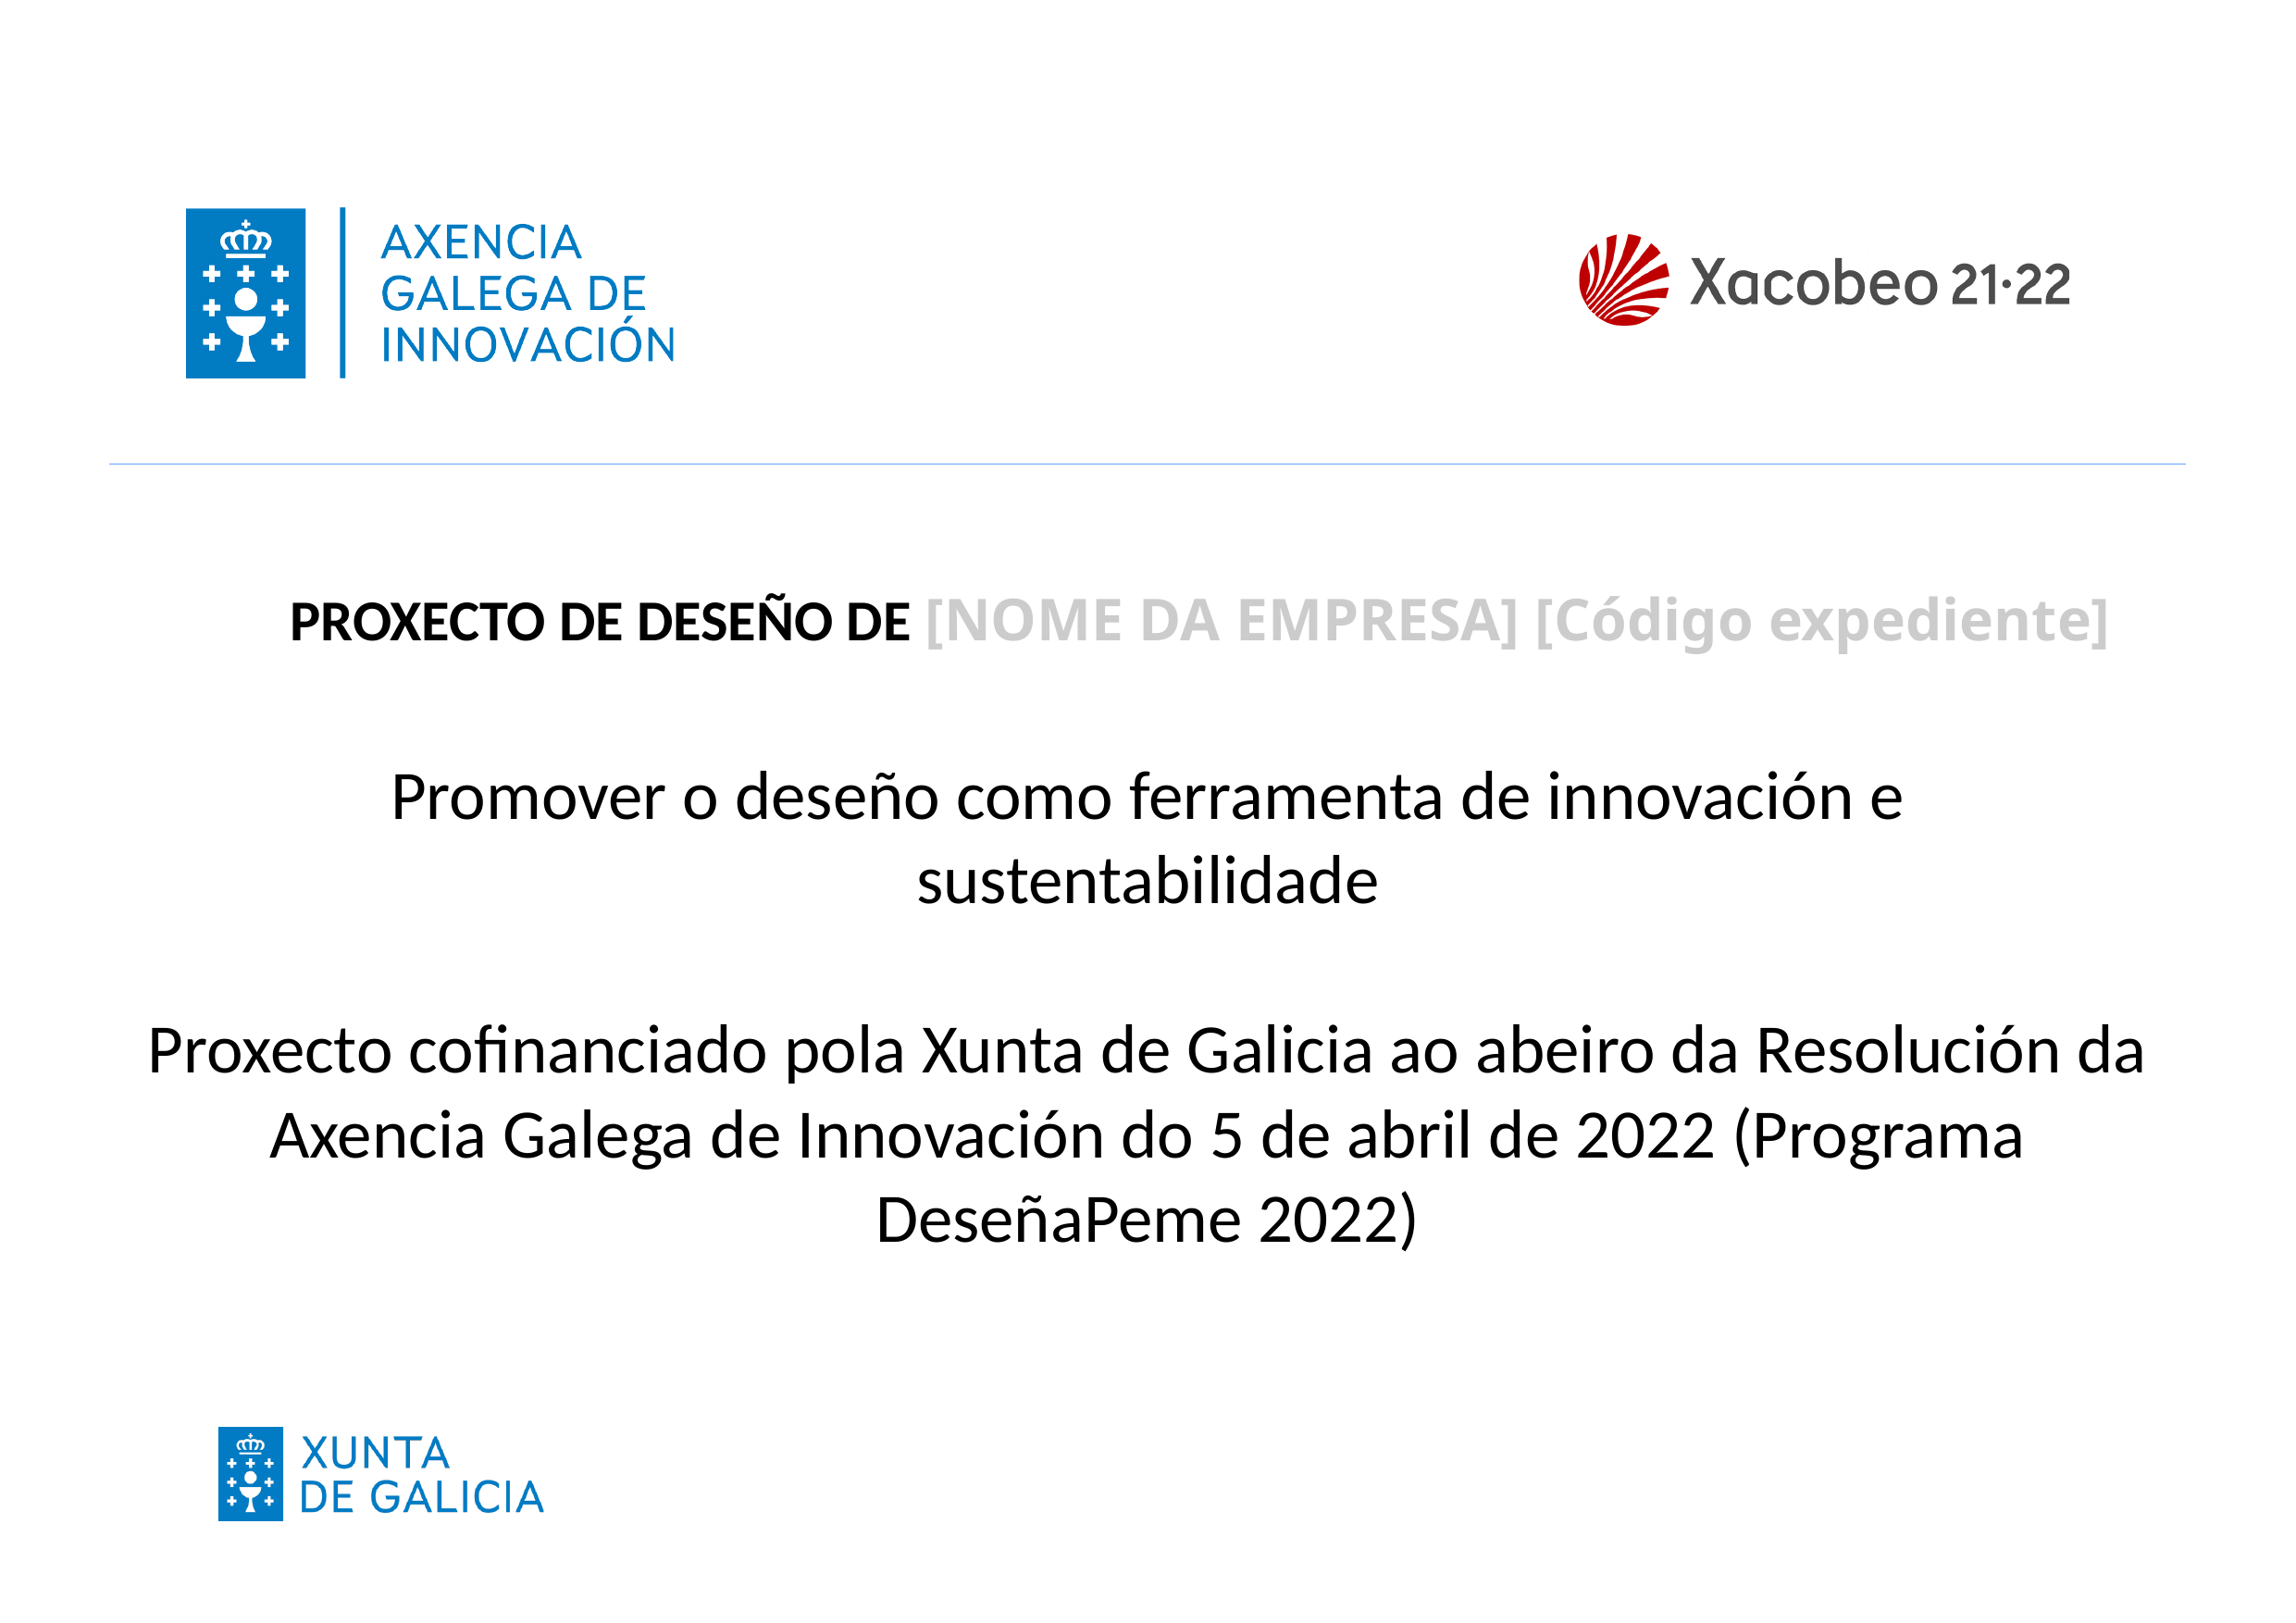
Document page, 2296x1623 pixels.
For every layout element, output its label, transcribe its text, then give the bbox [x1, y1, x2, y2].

picture [186, 207, 674, 378]
table_cell PROXECTO DE DESEÑO DE [NOME DA EMPRESA] [Código expediente] Promover o deseño como ferramenta de innovación e sustentabilidade Proxecto cofinanciado pola Xunta de Galicia ao abeiro da Resolución da Axencia Galega de Innovación do 5 de abril de 2022 (Programa DeseñaPeme 2022) [109, 465, 2186, 1349]
picture [1579, 234, 2070, 326]
picture [217, 1427, 544, 1521]
table_header [109, 137, 2186, 464]
